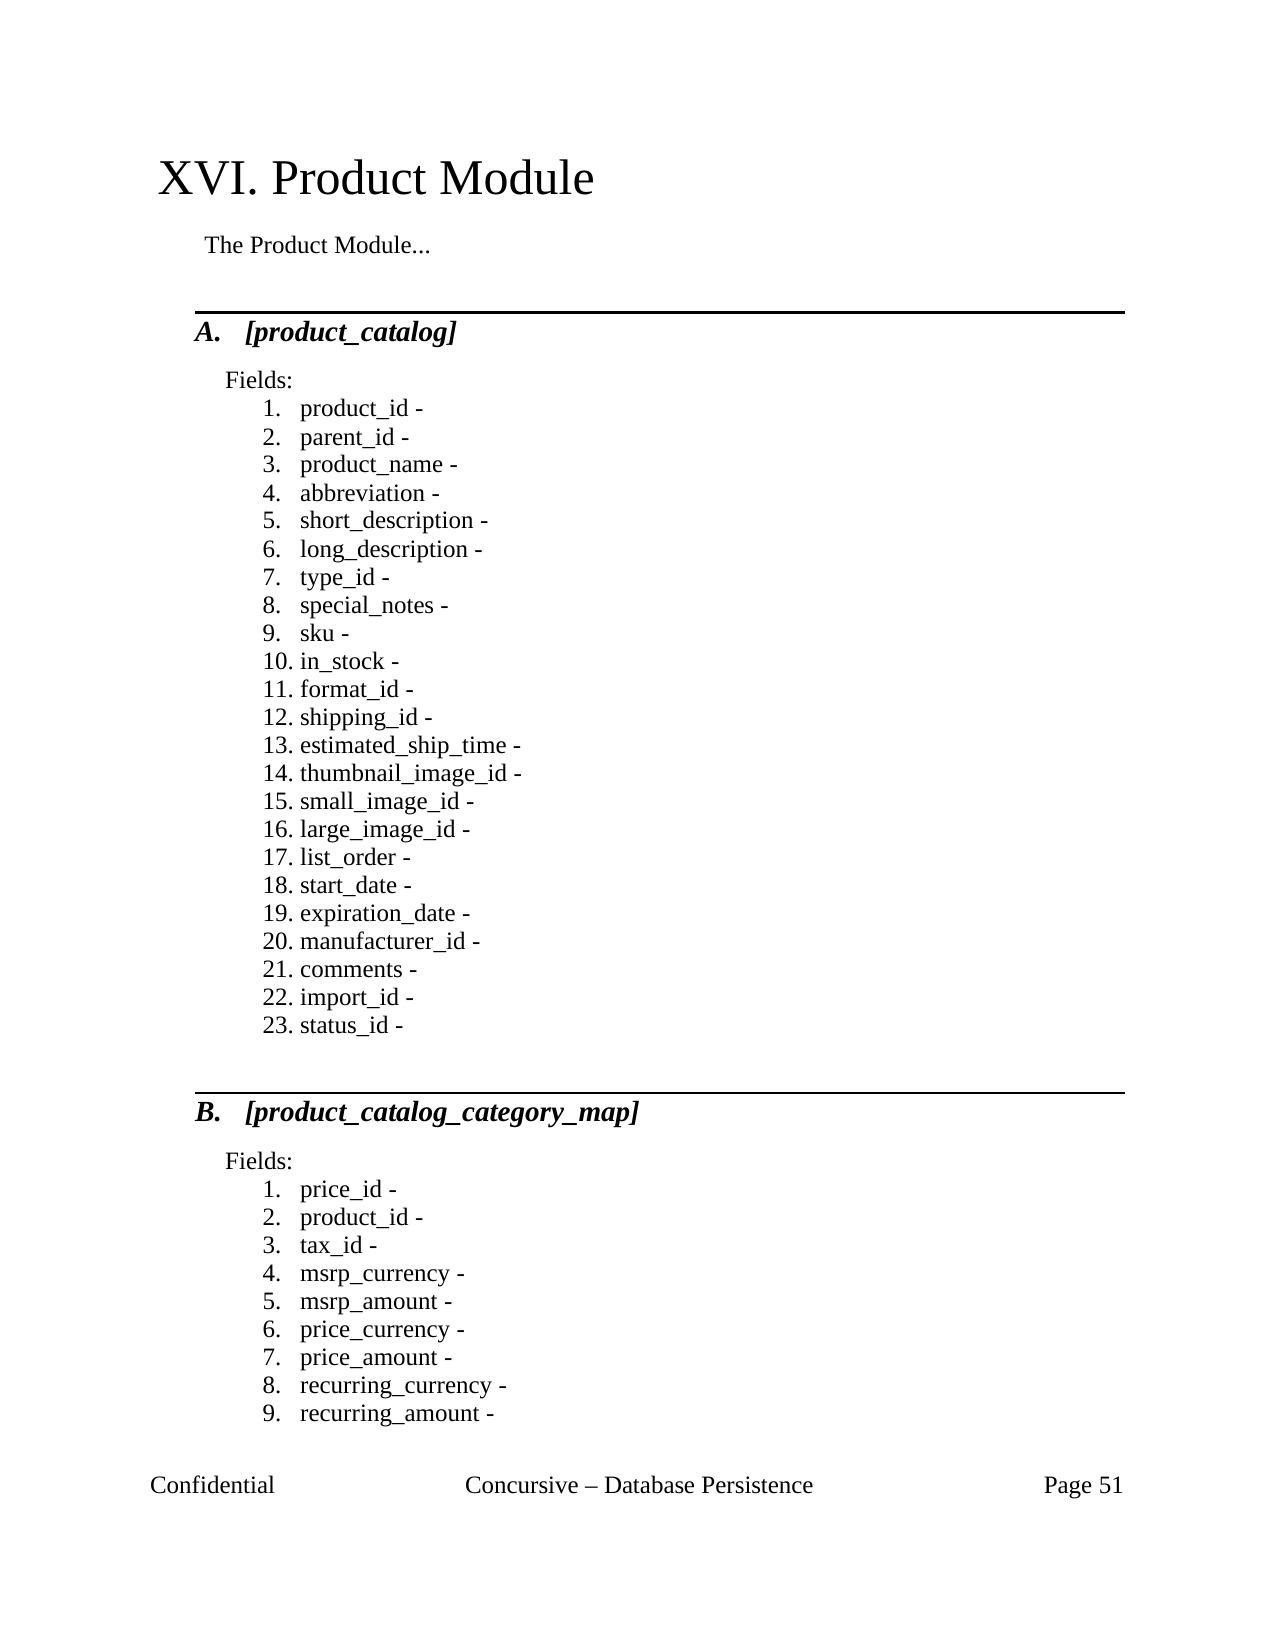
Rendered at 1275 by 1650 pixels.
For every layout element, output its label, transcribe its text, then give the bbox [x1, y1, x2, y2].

list estimated_ship_time - [262, 731, 1125, 759]
list parent_id - [262, 422, 1125, 450]
list list_order - [262, 843, 1125, 871]
list shipping_id - [262, 703, 1125, 731]
list status_id - [262, 1011, 1125, 1039]
list msrp_currency - [262, 1259, 1125, 1287]
list start_date - [262, 871, 1125, 899]
text Fields: [225, 366, 1125, 394]
list small_image_id - [262, 787, 1125, 815]
list large_image_id - [262, 815, 1125, 843]
list thumbnail_image_id - [262, 759, 1125, 787]
list format_id - [262, 674, 1125, 703]
text The Product Module... [204, 231, 1125, 258]
list product_id - [262, 394, 1125, 422]
list expiration_date - [262, 899, 1125, 927]
list abbreviation - [262, 478, 1125, 506]
list price_id - [262, 1175, 1125, 1203]
list special_notes - [262, 591, 1125, 618]
list comments - [262, 955, 1125, 983]
list price_amount - [262, 1343, 1125, 1371]
list price_currency - [262, 1315, 1125, 1343]
list long_description - [262, 534, 1125, 562]
list tax_id - [262, 1231, 1125, 1259]
list product_id - [262, 1203, 1125, 1231]
list import_id - [262, 983, 1125, 1011]
subtitle [product_catalog_category_map] [195, 1094, 1125, 1128]
subtitle . Product Module [157, 150, 1125, 206]
list type_id - [262, 562, 1125, 591]
list in_stock - [262, 647, 1125, 674]
list sku - [262, 618, 1125, 647]
list msrp_amount - [262, 1287, 1125, 1315]
list manufacturer_id - [262, 927, 1125, 955]
list recurring_currency - [262, 1371, 1125, 1399]
list recurring_amount - [262, 1399, 1125, 1427]
subtitle [product_catalog] [195, 314, 1125, 348]
list product_name - [262, 450, 1125, 478]
text Fields: [225, 1147, 1125, 1175]
list short_description - [262, 506, 1125, 534]
